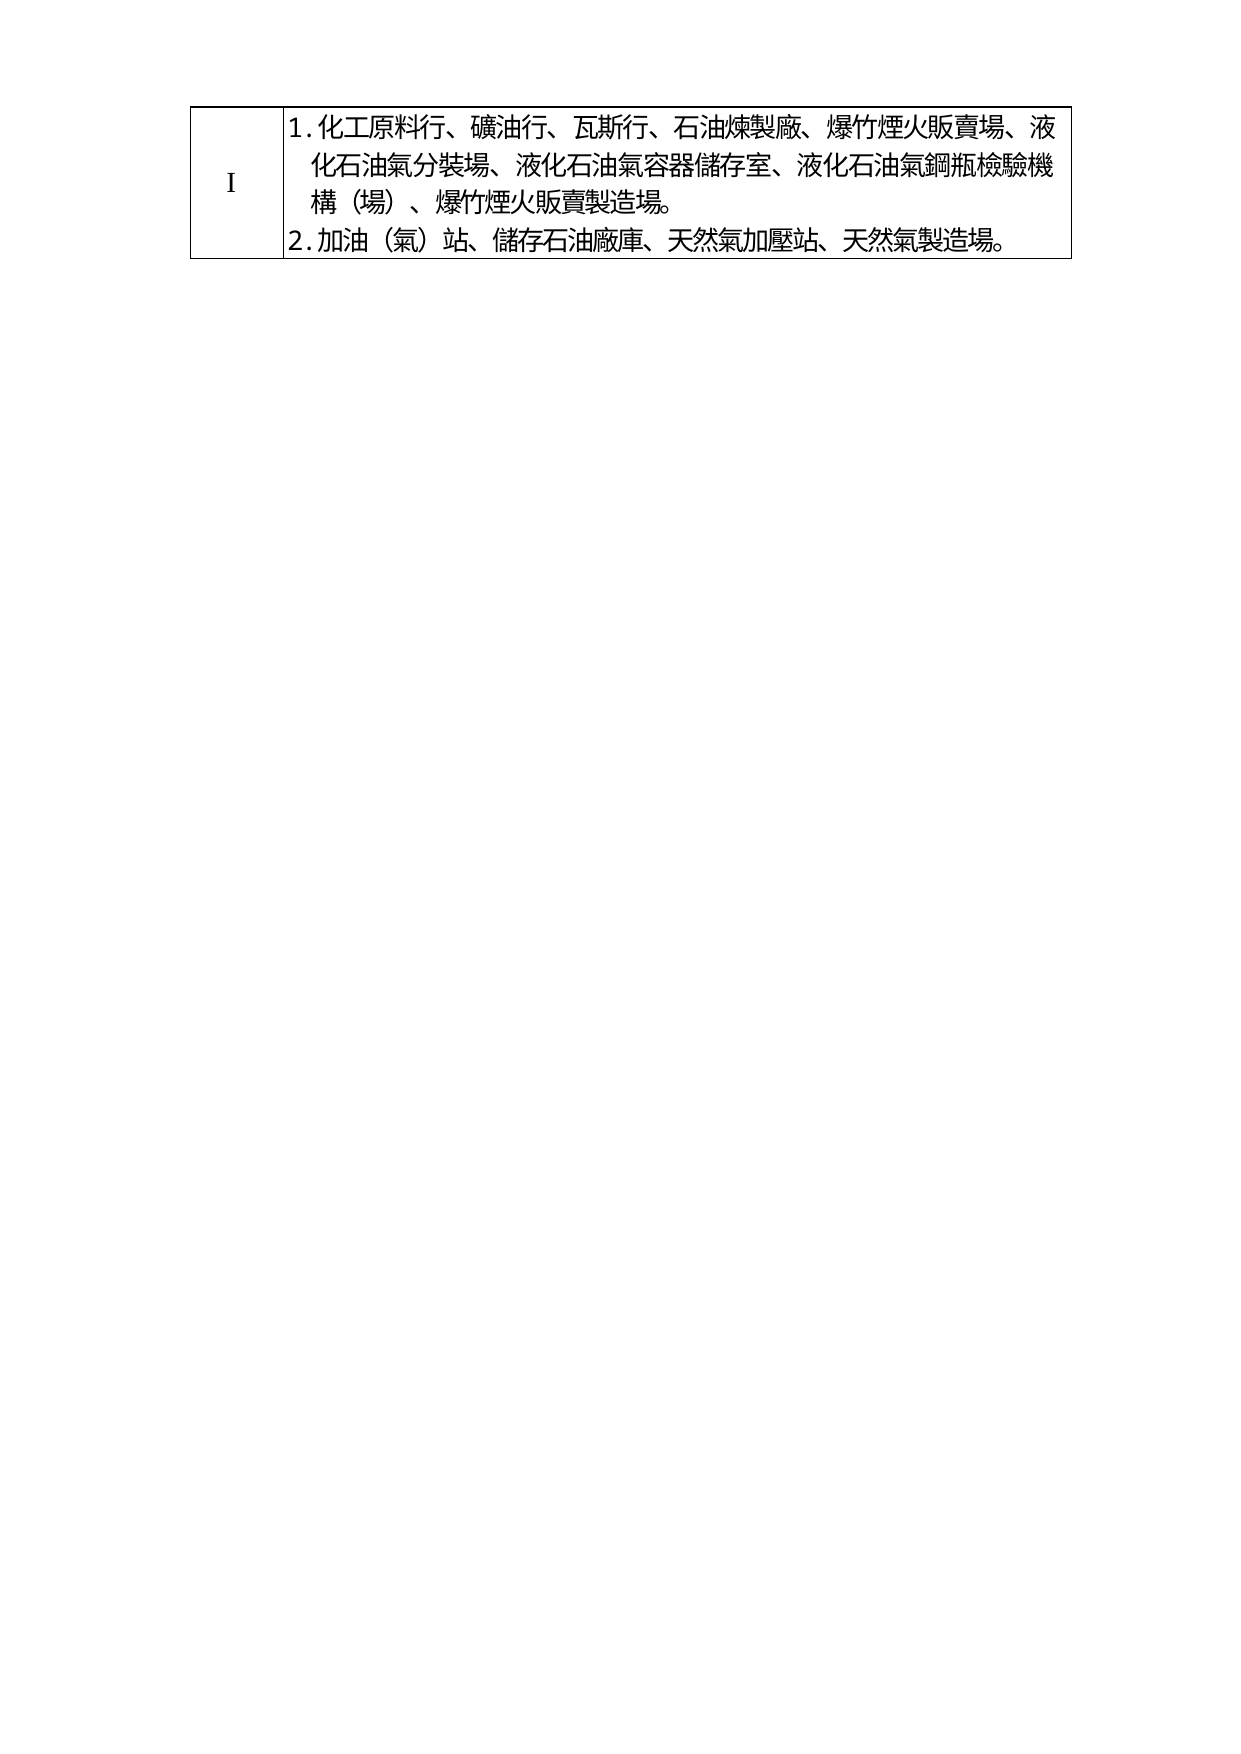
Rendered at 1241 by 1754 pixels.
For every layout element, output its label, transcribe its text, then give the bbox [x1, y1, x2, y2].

table_cell 1.化工原料行、礦油行、瓦斯行、石油煉製廠、爆竹煙火販賣場、液化石油氣分裝場、液化石油氣容器儲存室、液化石油氣鋼瓶檢驗機構（場）、爆竹煙火販賣製造場。 2.加油（氣）站、儲存石油廠庫、天然氣加壓站、天然氣製造場。 [284, 108, 1071, 257]
table_cell I [191, 108, 283, 257]
